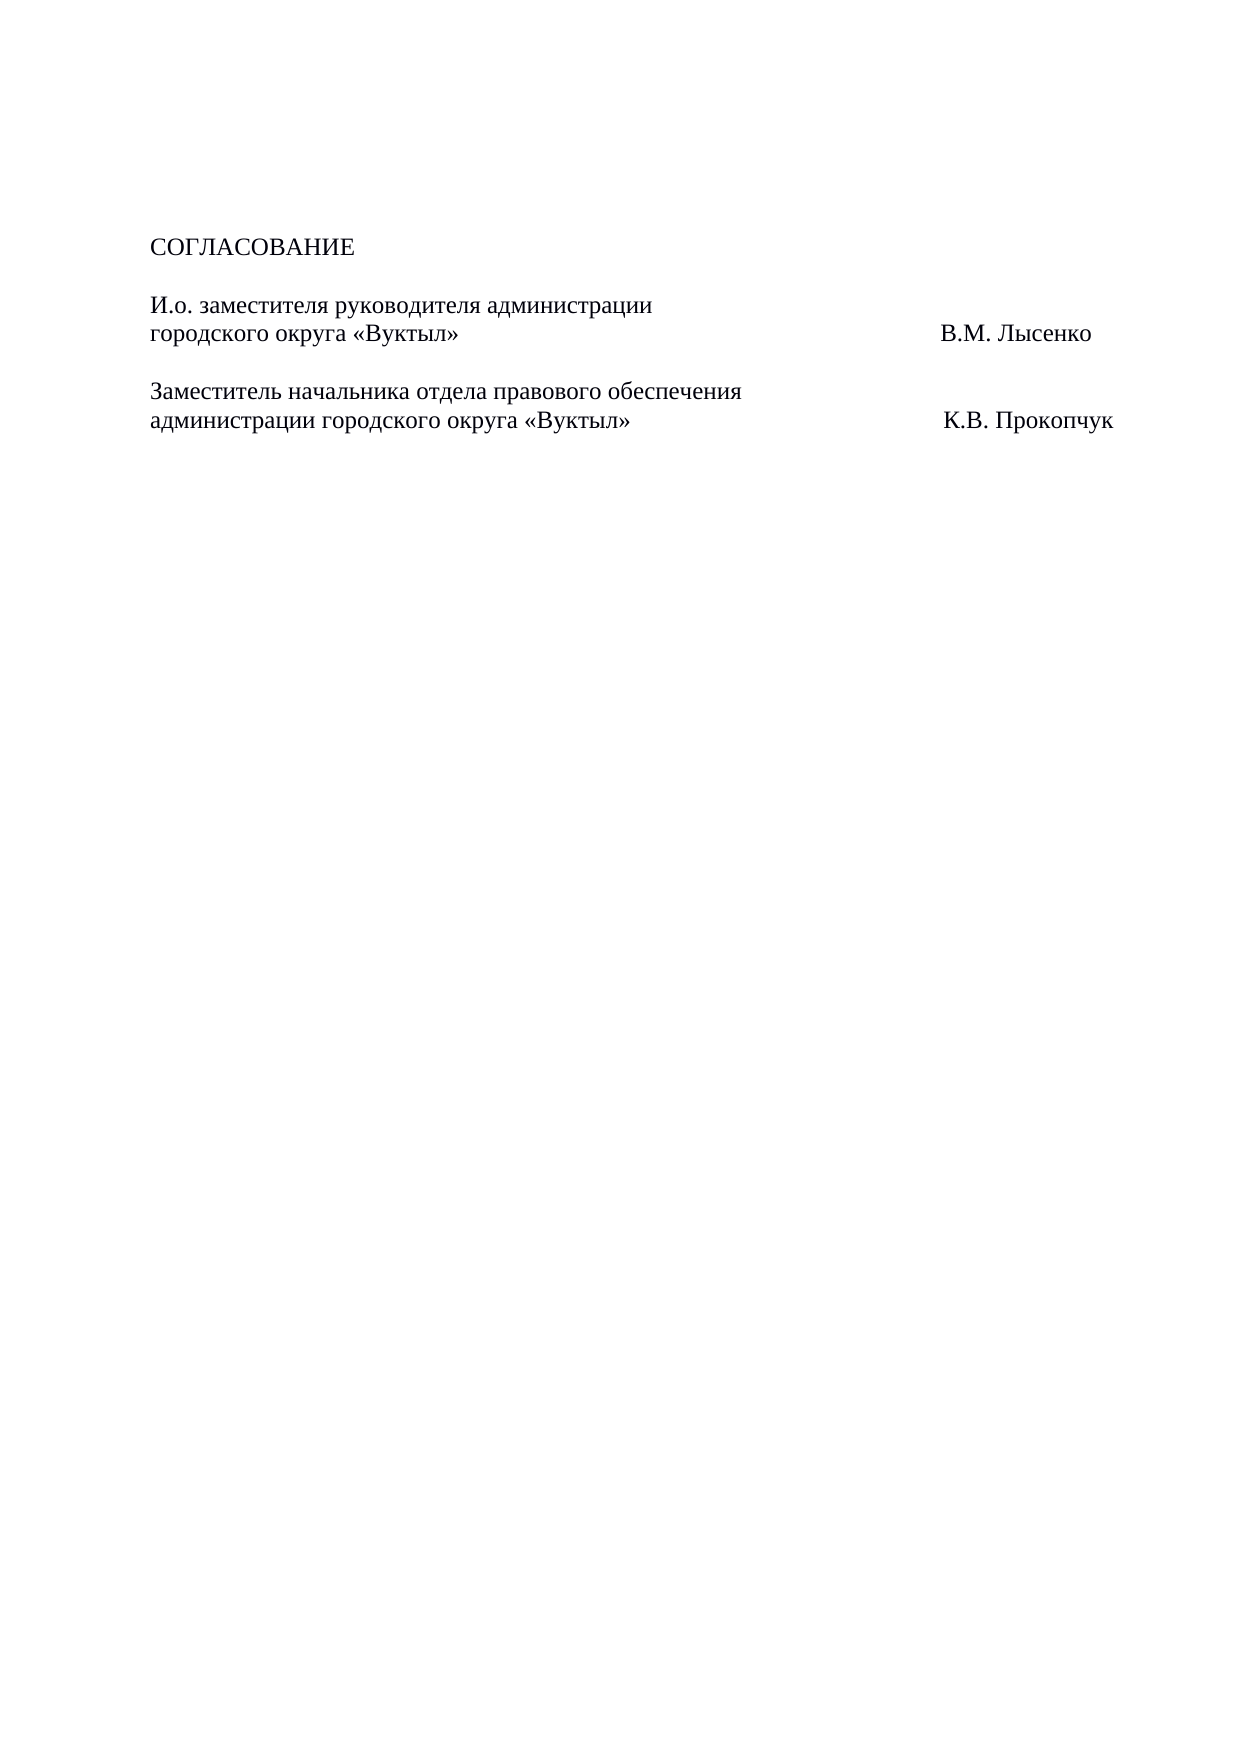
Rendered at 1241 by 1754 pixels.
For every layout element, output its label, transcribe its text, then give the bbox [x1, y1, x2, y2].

text СОГЛАСОВАНИЕ [150, 232, 1172, 261]
text городского округа «Вуктыл» В.М. Лысенко [150, 318, 1172, 347]
text Заместитель начальника отдела правового обеспечения [150, 376, 1172, 405]
text И.о. заместителя руководителя администрации [150, 290, 1172, 318]
text администрации городского округа «Вуктыл» К.В. Прокопчук [150, 405, 1172, 433]
